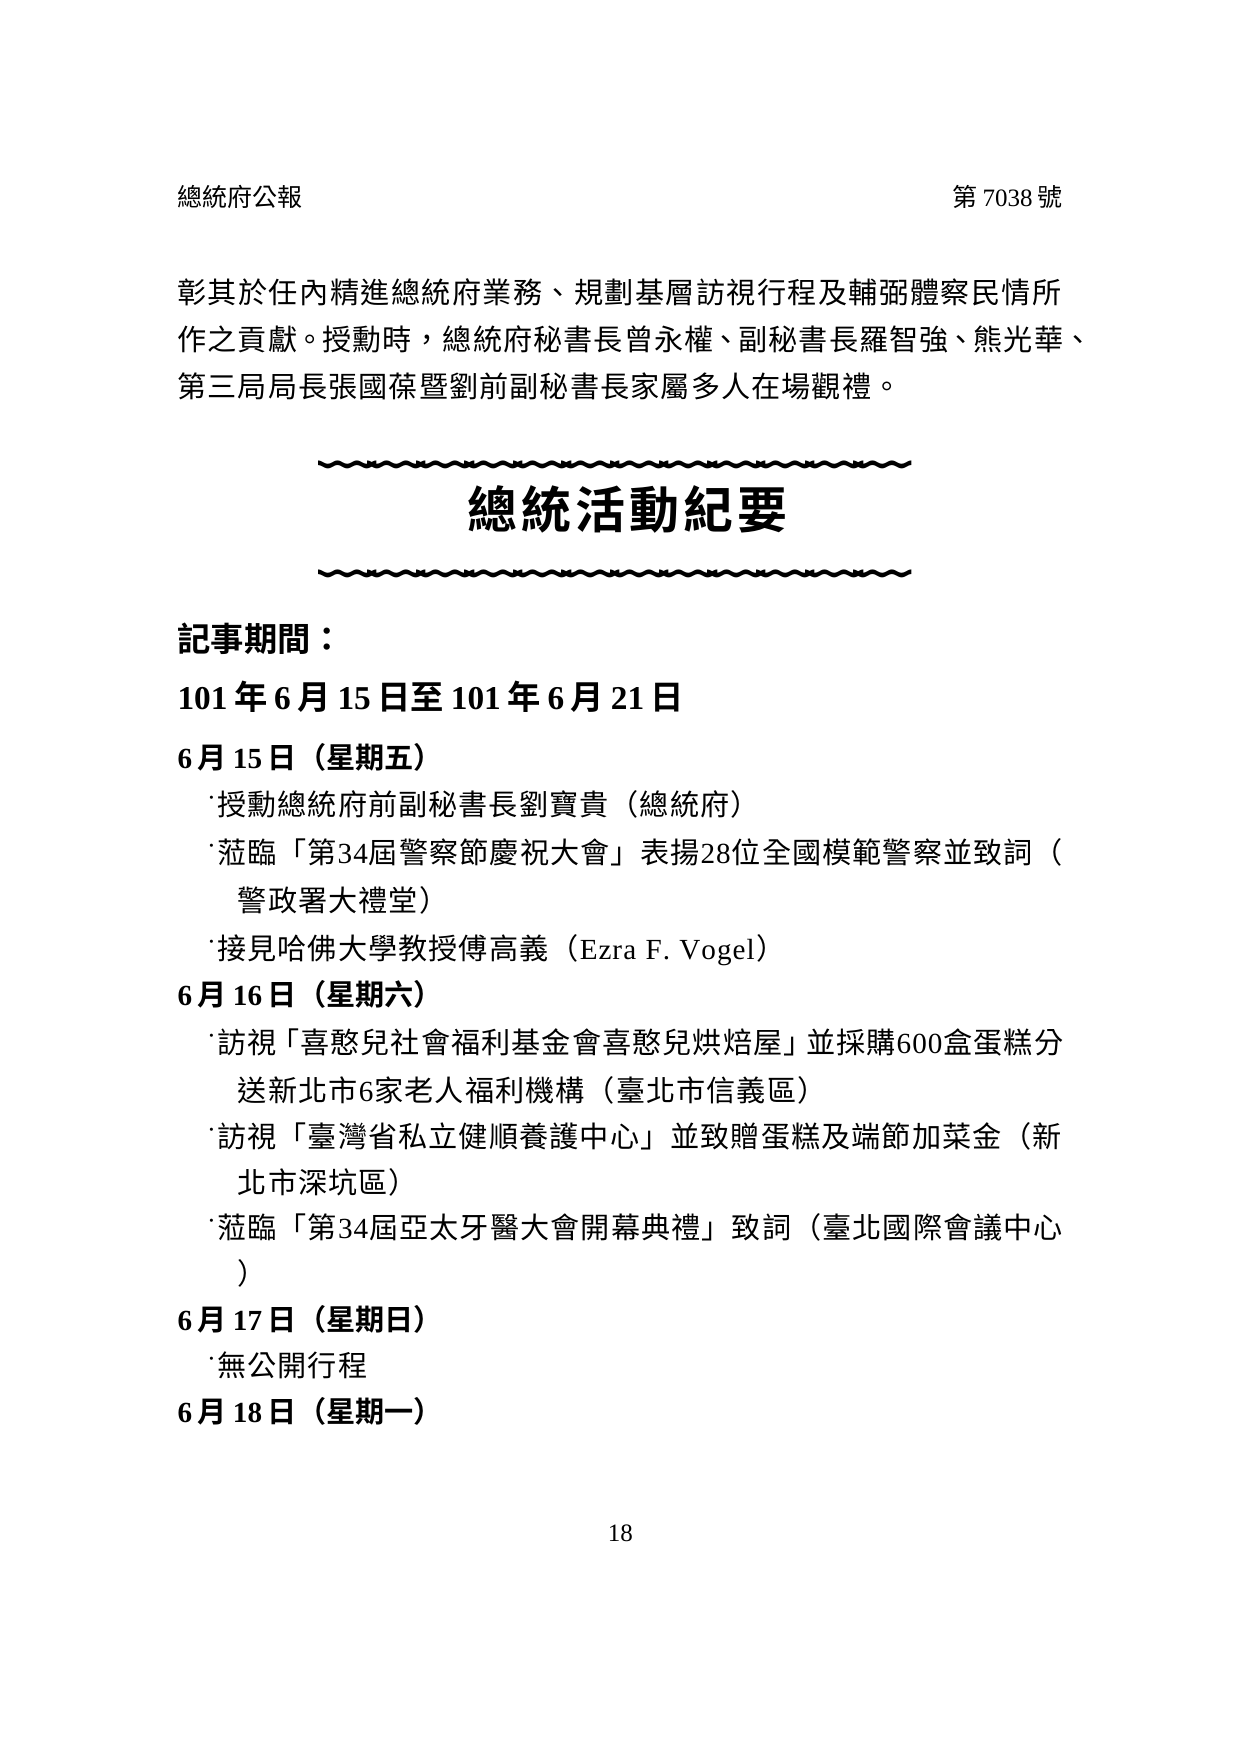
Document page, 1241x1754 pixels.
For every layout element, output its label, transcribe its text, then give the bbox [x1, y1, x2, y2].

text 總統活動紀要 [192, 481, 1063, 540]
text 6月15日（星期五） [177, 731, 1063, 777]
text 記事期間： [177, 615, 1063, 661]
text ﹏﹏﹏﹏﹏﹏﹏﹏﹏﹏﹏﹏ [177, 444, 1063, 469]
text ˙訪視「臺灣省私立健順養護中心」並致贈蛋糕及端節加菜金（新北市深坑區） [206, 1111, 1063, 1202]
text ˙蒞臨「第34屆警察節慶祝大會」表揚28位全國模範警察並致詞（警政署大禮堂） [206, 825, 1063, 921]
text ˙授勳總統府前副秘書長劉寶貴（總統府） [206, 777, 1063, 825]
text ﹏﹏﹏﹏﹏﹏﹏﹏﹏﹏﹏﹏ [177, 552, 1063, 577]
text 6月16日（星期六） [177, 969, 1063, 1015]
text 101年6月15日至101年6月21日 [177, 673, 1063, 719]
text ˙無公開行程 [206, 1340, 1063, 1386]
text 總統於中華民國101年6月15日（星期五）上午9時在總統府3樓臺灣晴廳頒授總統府前副秘書長劉寶貴「二等景星勳章」，以表彰其於任內精進總統府業務、規劃基層訪視行程及輔弼體察民情所作之貢獻。授勳時，總統府秘書長曾永權、副秘書長羅智強、熊光華、第三局局長張國葆暨劉前副秘書長家屬多人在場觀禮。 [177, 266, 1063, 406]
text 6月17日（星期日） [177, 1294, 1063, 1340]
text ˙訪視「喜憨兒社會福利基金會喜憨兒烘焙屋」並採購600盒蛋糕分送新北市6家老人福利機構（臺北市信義區） [206, 1015, 1063, 1111]
text 6月18日（星期一） [177, 1386, 1063, 1431]
text ˙蒞臨「第34屆亞太牙醫大會開幕典禮」致詞（臺北國際會議中心） [206, 1202, 1063, 1294]
text ˙接見哈佛大學教授傅高義（Ezra F. Vogel） [206, 921, 1063, 969]
